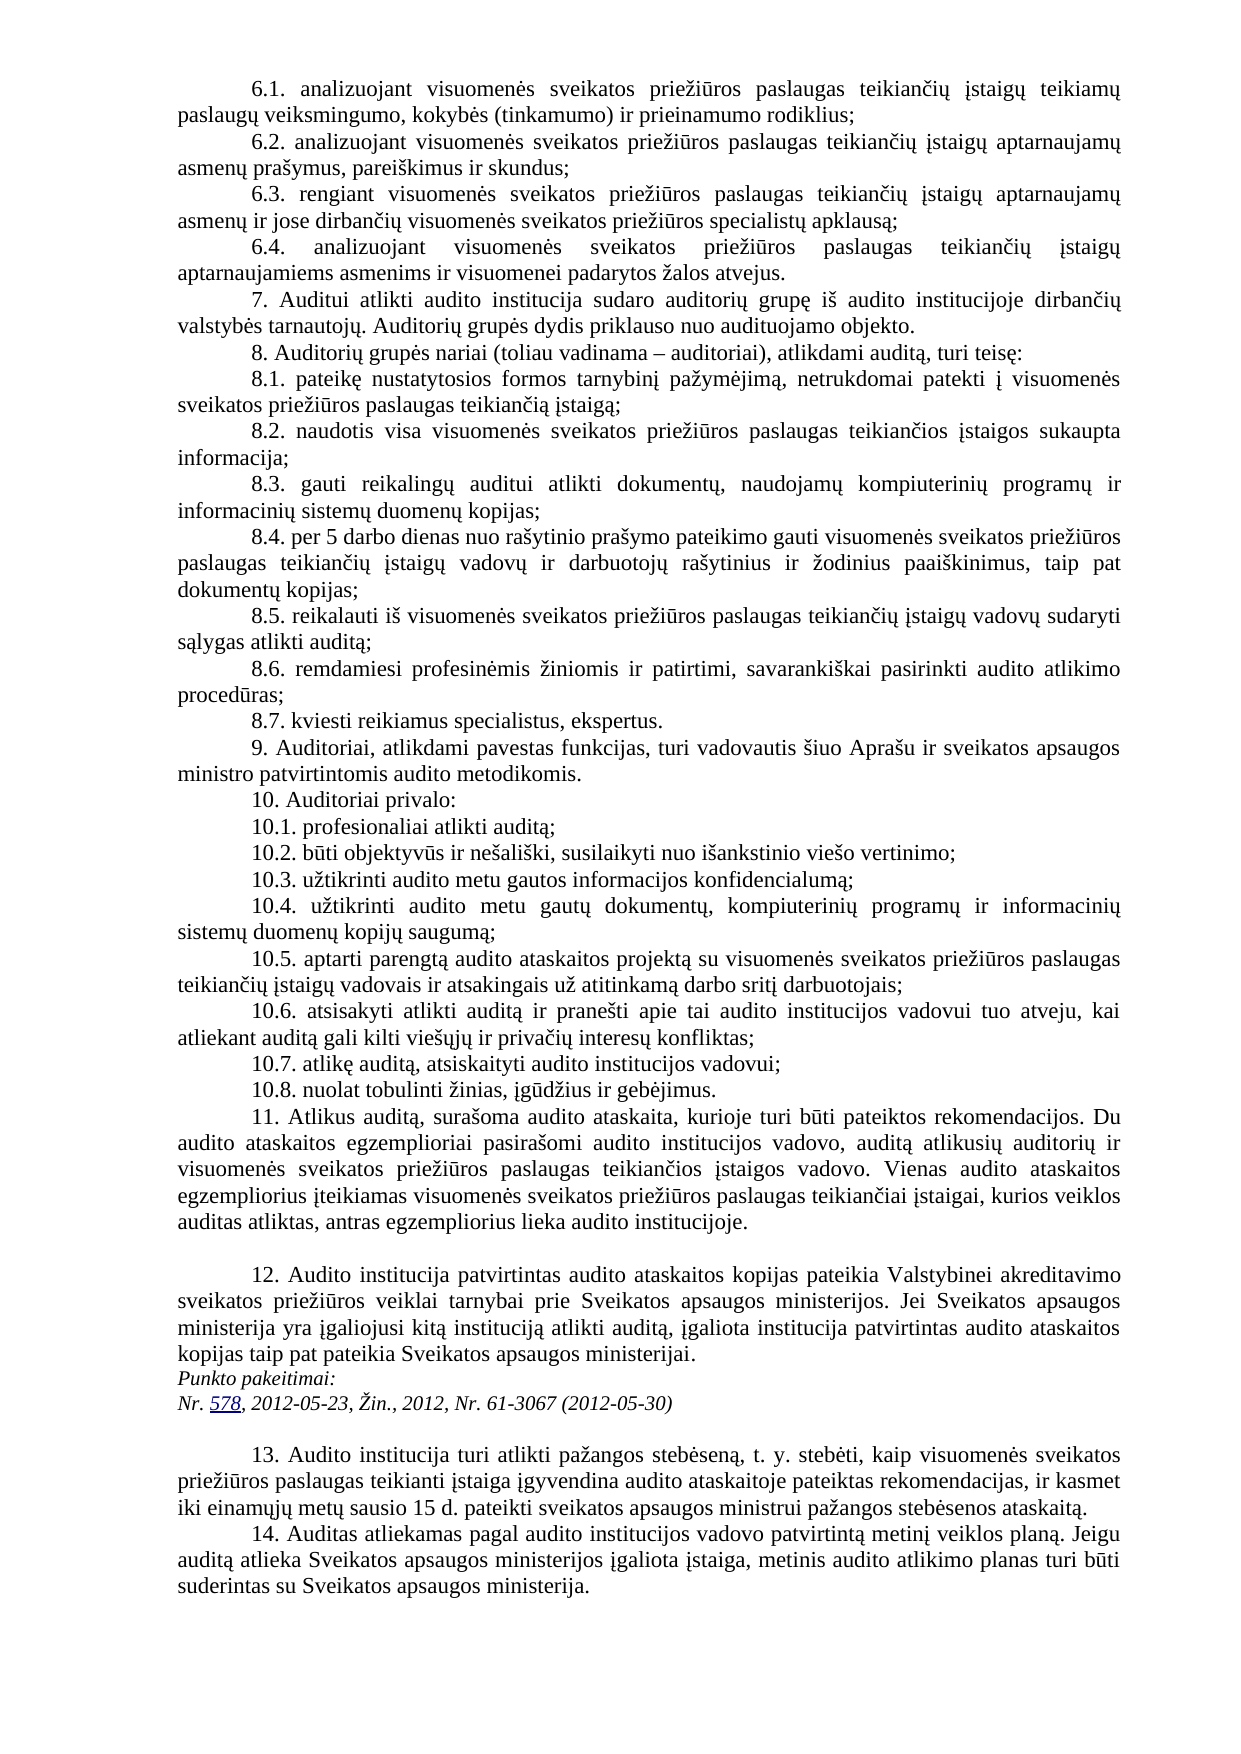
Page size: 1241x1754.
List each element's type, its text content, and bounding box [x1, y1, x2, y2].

text Nr. 578, 2012-05-23, Žin., 2012, Nr. 61-3067 (2012-05-30) [177, 1390, 1122, 1414]
text 8.1. pateikę nustatytosios formos tarnybinį pažymėjimą, netrukdomai patekti į visuomenės sveikatos priežiūros paslaugas teikiančią įstaigą; [177, 365, 1122, 418]
text 8.6. remdamiesi profesinėmis žiniomis ir patirtimi, savarankiškai pasirinkti audito atlikimo procedūras; [177, 655, 1122, 707]
text 6.4. analizuojant visuomenės sveikatos priežiūros paslaugas teikiančių įstaigų aptarnaujamiems asmenims ir visuomenei padarytos žalos atvejus. [177, 233, 1122, 286]
text 9. Auditoriai, atlikdami pavestas funkcijas, turi vadovautis šiuo Aprašu ir sveikatos apsaugos ministro patvirtintomis audito metodikomis. [177, 734, 1122, 787]
text 8.7. kviesti reikiamus specialistus, ekspertus. [177, 707, 1122, 734]
text 6.3. rengiant visuomenės sveikatos priežiūros paslaugas teikiančių įstaigų aptarnaujamų asmenų ir jose dirbančių visuomenės sveikatos priežiūros specialistų apklausą; [177, 180, 1122, 233]
text 14. Auditas atliekamas pagal audito institucijos vadovo patvirtintą metinį veiklos planą. Jeigu auditą atlieka Sveikatos apsaugos ministerijos įgaliota įstaiga, metinis audito atlikimo planas turi būti suderintas su Sveikatos apsaugos ministerija. [177, 1520, 1122, 1599]
text 11. Atlikus auditą, surašoma audito ataskaita, kurioje turi būti pateiktos rekomendacijos. Du audito ataskaitos egzemplioriai pasirašomi audito institucijos vadovo, auditą atlikusių auditorių ir visuomenės sveikatos priežiūros paslaugas teikiančios įstaigos vadovo. Vienas audito ataskaitos egzempliorius įteikiamas visuomenės sveikatos priežiūros paslaugas teikiančiai įstaigai, kurios veiklos auditas atliktas, antras egzempliorius lieka audito institucijoje. [177, 1103, 1122, 1234]
text 8.3. gauti reikalingų auditui atlikti dokumentų, naudojamų kompiuterinių programų ir informacinių sistemų duomenų kopijas; [177, 470, 1122, 523]
text 12. Audito institucija patvirtintas audito ataskaitos kopijas pateikia Valstybinei akreditavimo sveikatos priežiūros veiklai tarnybai prie Sveikatos apsaugos ministerijos. Jei Sveikatos apsaugos ministerija yra įgaliojusi kitą instituciją atlikti auditą, įgaliota institucija patvirtintas audito ataskaitos kopijas taip pat pateikia Sveikatos apsaugos ministerijai. [177, 1261, 1122, 1366]
text 10.1. profesionaliai atlikti auditą; [177, 813, 1122, 839]
text 8. Auditorių grupės nariai (toliau vadinama – auditoriai), atlikdami auditą, turi teisę: [177, 338, 1122, 365]
text 8.5. reikalauti iš visuomenės sveikatos priežiūros paslaugas teikiančių įstaigų vadovų sudaryti sąlygas atlikti auditą; [177, 602, 1122, 655]
text 6.1. analizuojant visuomenės sveikatos priežiūros paslaugas teikiančių įstaigų teikiamų paslaugų veiksmingumo, kokybės (tinkamumo) ir prieinamumo rodiklius; [177, 75, 1122, 128]
text 10.6. atsisakyti atlikti auditą ir pranešti apie tai audito institucijos vadovui tuo atveju, kai atliekant auditą gali kilti viešųjų ir privačių interesų konfliktas; [177, 997, 1122, 1050]
text 10. Auditoriai privalo: [177, 787, 1122, 813]
text 6.2. analizuojant visuomenės sveikatos priežiūros paslaugas teikiančių įstaigų aptarnaujamų asmenų prašymus, pareiškimus ir skundus; [177, 128, 1122, 180]
text Punkto pakeitimai: [177, 1366, 1122, 1390]
text 10.2. būti objektyvūs ir nešališki, susilaikyti nuo išankstinio viešo vertinimo; [177, 839, 1122, 866]
text 10.8. nuolat tobulinti žinias, įgūdžius ir gebėjimus. [177, 1076, 1122, 1103]
text 8.2. naudotis visa visuomenės sveikatos priežiūros paslaugas teikiančios įstaigos sukaupta informacija; [177, 418, 1122, 470]
text 10.7. atlikę auditą, atsiskaityti audito institucijos vadovui; [177, 1050, 1122, 1076]
text 13. Audito institucija turi atlikti pažangos stebėseną, t. y. stebėti, kaip visuomenės sveikatos priežiūros paslaugas teikianti įstaiga įgyvendina audito ataskaitoje pateiktas rekomendacijas, ir kasmet iki einamųjų metų sausio 15 d. pateikti sveikatos apsaugos ministrui pažangos stebėsenos ataskaitą. [177, 1441, 1122, 1520]
text 10.5. aptarti parengtą audito ataskaitos projektą su visuomenės sveikatos priežiūros paslaugas teikiančių įstaigų vadovais ir atsakingais už atitinkamą darbo sritį darbuotojais; [177, 945, 1122, 997]
text 10.4. užtikrinti audito metu gautų dokumentų, kompiuterinių programų ir informacinių sistemų duomenų kopijų saugumą; [177, 892, 1122, 945]
text 10.3. užtikrinti audito metu gautos informacijos konfidencialumą; [177, 866, 1122, 892]
text 7. Auditui atlikti audito institucija sudaro auditorių grupę iš audito institucijoje dirbančių valstybės tarnautojų. Auditorių grupės dydis priklauso nuo audituojamo objekto. [177, 286, 1122, 338]
text 8.4. per 5 darbo dienas nuo rašytinio prašymo pateikimo gauti visuomenės sveikatos priežiūros paslaugas teikiančių įstaigų vadovų ir darbuotojų rašytinius ir žodinius paaiškinimus, taip pat dokumentų kopijas; [177, 523, 1122, 602]
